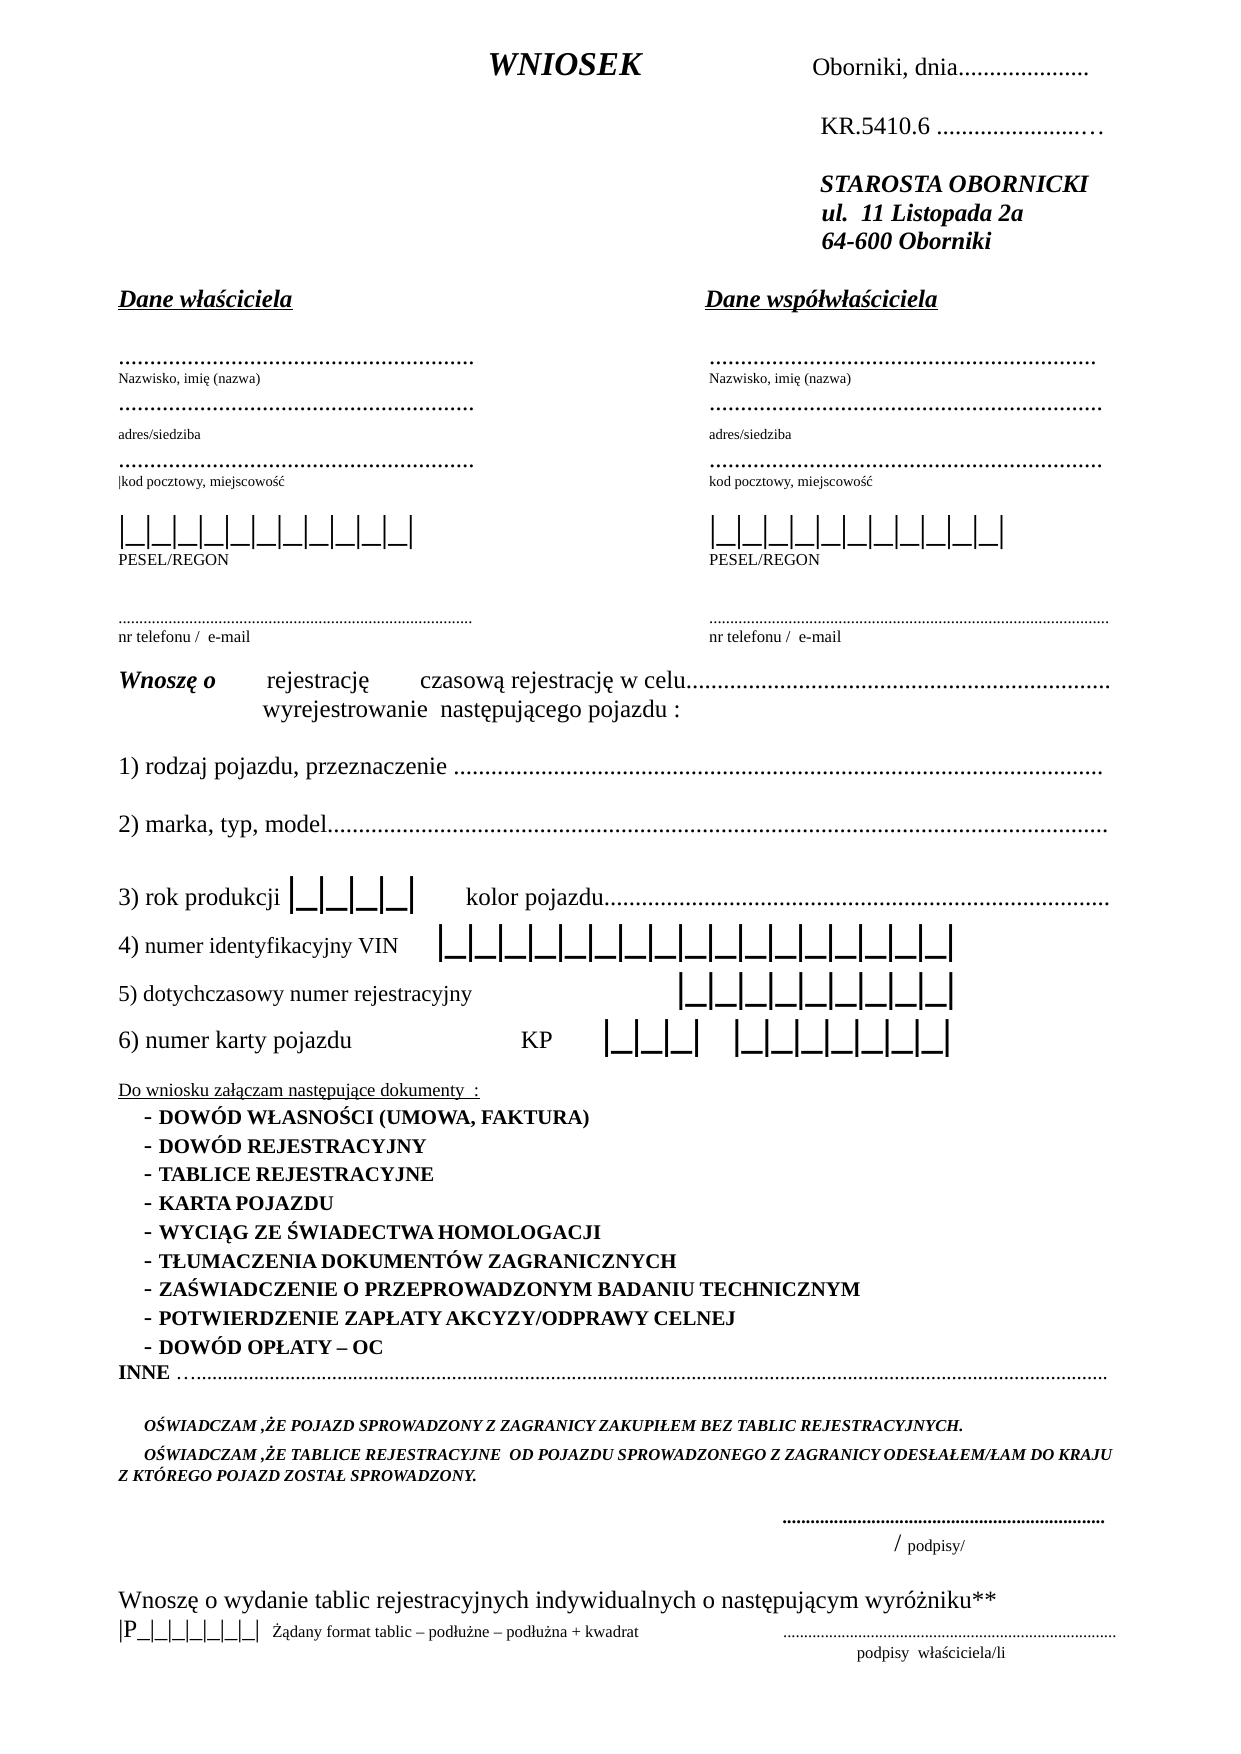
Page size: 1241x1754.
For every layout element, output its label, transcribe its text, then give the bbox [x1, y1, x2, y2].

text  - DOWÓD OPŁATY – OC [118, 1331, 1122, 1360]
text KR.5410.6 .......................… [118, 111, 1122, 140]
text 1) rodzaj pojazdu, przeznaczenie ........................................................................................................ [118, 751, 1122, 780]
text  wyrejestrowanie następującego pojazdu : [118, 694, 1122, 722]
text 5) dotychczasowy numer rejestracyjny |_|_|_|_|_|_|_|_|_| [118, 962, 1122, 1010]
text PESEL/REGON PESEL/REGON [118, 550, 1122, 569]
text ..................................................................... [709, 1506, 1122, 1528]
text  - TABLICE REJESTRACYJNE [118, 1158, 1122, 1187]
text Wnoszę o wydanie tablic rejestracyjnych indywidualnych o następującym wyróżniku** [118, 1585, 1122, 1614]
text  OŚWIADCZAM ,ŻE TABLICE REJESTRACYJNE OD POJAZDU SPROWADZONEGO Z ZAGRANICY ODESŁAŁEM/ŁAM DO KRAJU Z KTÓREGO POJAZD ZOSTAŁ SPROWADZONY. [118, 1437, 1122, 1484]
text  - WYCIĄG ZE ŚWIADECTWA HOMOLOGACJI [118, 1216, 1122, 1245]
text |P_|_|_|_|_|_|_| Żądany format tablic – podłużne – podłużna + kwadrat ................................................................................ [118, 1614, 1122, 1643]
text  - POTWIERDZENIE ZAPŁATY AKCYZY/ODPRAWY CELNEJ [118, 1302, 1122, 1331]
text nr telefonu / e-mail nr telefonu / e-mail [118, 627, 1122, 646]
text 64-600 Oborniki [118, 226, 1122, 255]
text ......................................................... ............................................................... [118, 387, 1122, 416]
text  - TŁUMACZENIA DOKUMENTÓW ZAGRANICZNYCH [118, 1245, 1122, 1273]
text  OŚWIADCZAM ,ŻE POJAZD SPROWADZONY Z ZAGRANICY ZAKUPIŁEM BEZ TABLIC REJESTRACYJNYCH. [118, 1408, 1122, 1437]
text |kod pocztowy, miejscowość kod pocztowy, miejscowość [118, 473, 1122, 490]
text Nazwisko, imię (nazwa) Nazwisko, imię (nazwa) [118, 370, 1122, 387]
text 3) rok produkcji |_|_|_|_| kolor pojazdu................................................................................. [118, 866, 1122, 914]
text Dane właściciela Dane współwłaściciela [118, 284, 1122, 313]
text ......................................................... ............................................................... [118, 444, 1122, 473]
text INNE …............................................................................................................................................................................... [118, 1360, 1122, 1384]
text  - DOWÓD REJESTRACYJNY [118, 1130, 1122, 1158]
text  - KARTA POJAZDU [118, 1187, 1122, 1216]
text 4) numer identyfikacyjny VIN |_|_|_|_|_|_|_|_|_|_|_|_|_|_|_|_|_| [118, 914, 1122, 962]
text STAROSTA OBORNICKI [118, 169, 1122, 198]
text ..................................................................................... ................................................................................................ [118, 607, 1122, 627]
text  - DOWÓD WŁASNOŚCI (UMOWA, FAKTURA) [118, 1101, 1122, 1130]
text WNIOSEK Oborniki, dnia..................... [118, 44, 1122, 83]
text / podpisy/ [118, 1528, 1122, 1556]
text adres/siedziba adres/siedziba [118, 416, 1122, 444]
text |_|_|_|_|_|_|_|_|_|_|_| |_|_|_|_|_|_|_|_|_|_|_| [118, 507, 1122, 550]
text ul. 11 Listopada 2a [118, 198, 1122, 226]
text Do wniosku załączam następujące dokumenty : [118, 1079, 1122, 1101]
text  - ZAŚWIADCZENIE O PRZEPROWADZONYM BADANIU TECHNICZNYM [118, 1273, 1122, 1302]
text 2) marka, typ, model............................................................................................................................. [118, 809, 1122, 837]
text podpisy właściciela/li [118, 1643, 1122, 1662]
text 6) numer karty pojazdu KP |_|_|_| |_|_|_|_|_|_|_| [118, 1010, 1122, 1058]
text Wnoszę o  rejestrację  czasową rejestrację w celu.................................................................... [118, 665, 1122, 694]
text ......................................................... .............................................................. [118, 341, 1122, 370]
